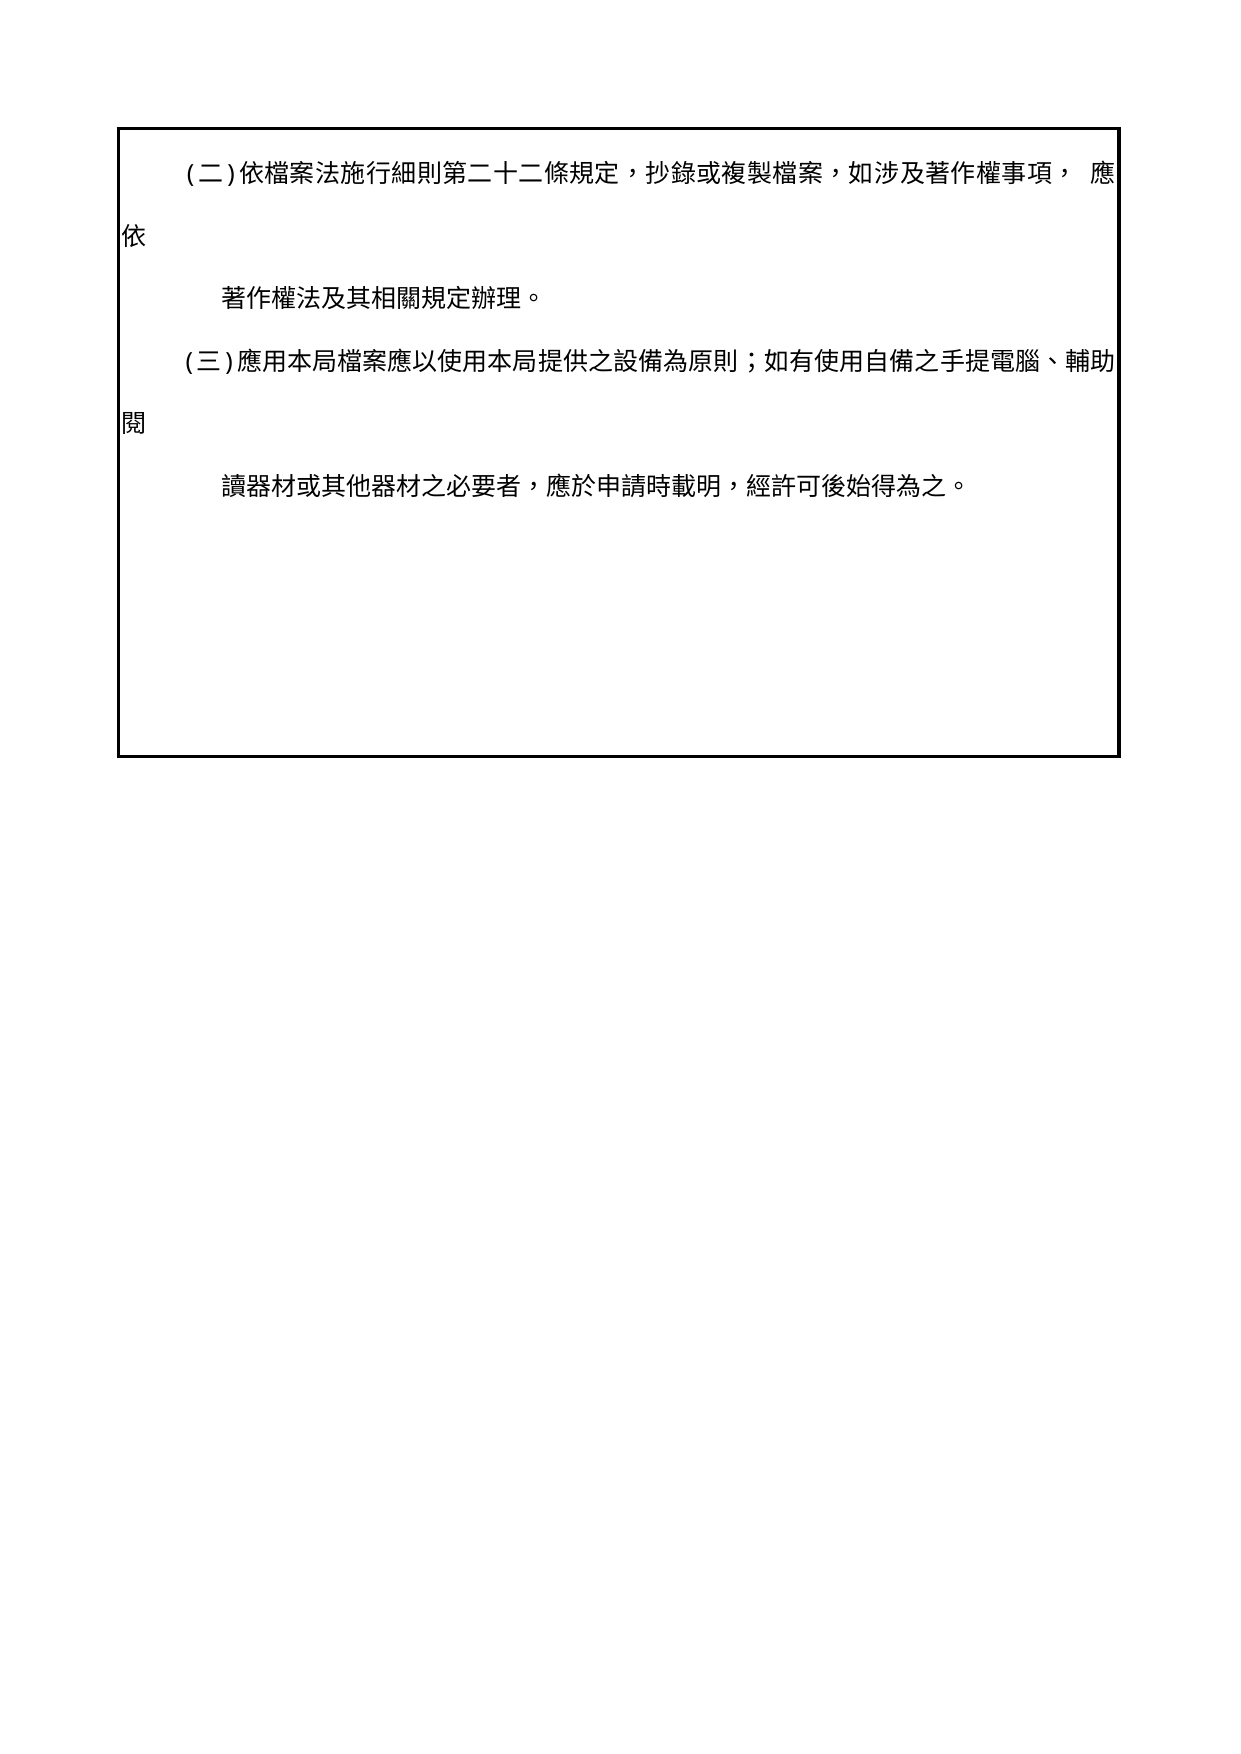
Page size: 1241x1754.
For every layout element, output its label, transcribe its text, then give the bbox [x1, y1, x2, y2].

table_header (二)依檔案法施行細則第二十二條規定，抄錄或複製檔案，如涉及著作權事項， 應依 著作權法及其相關規定辦理。 (三)應用本局檔案應以使用本局提供之設備為原則；如有使用自備之手提電腦、輔助閱 讀器材或其他器材之必要者，應於申請時載明，經許可後始得為之。 [120, 130, 1117, 755]
